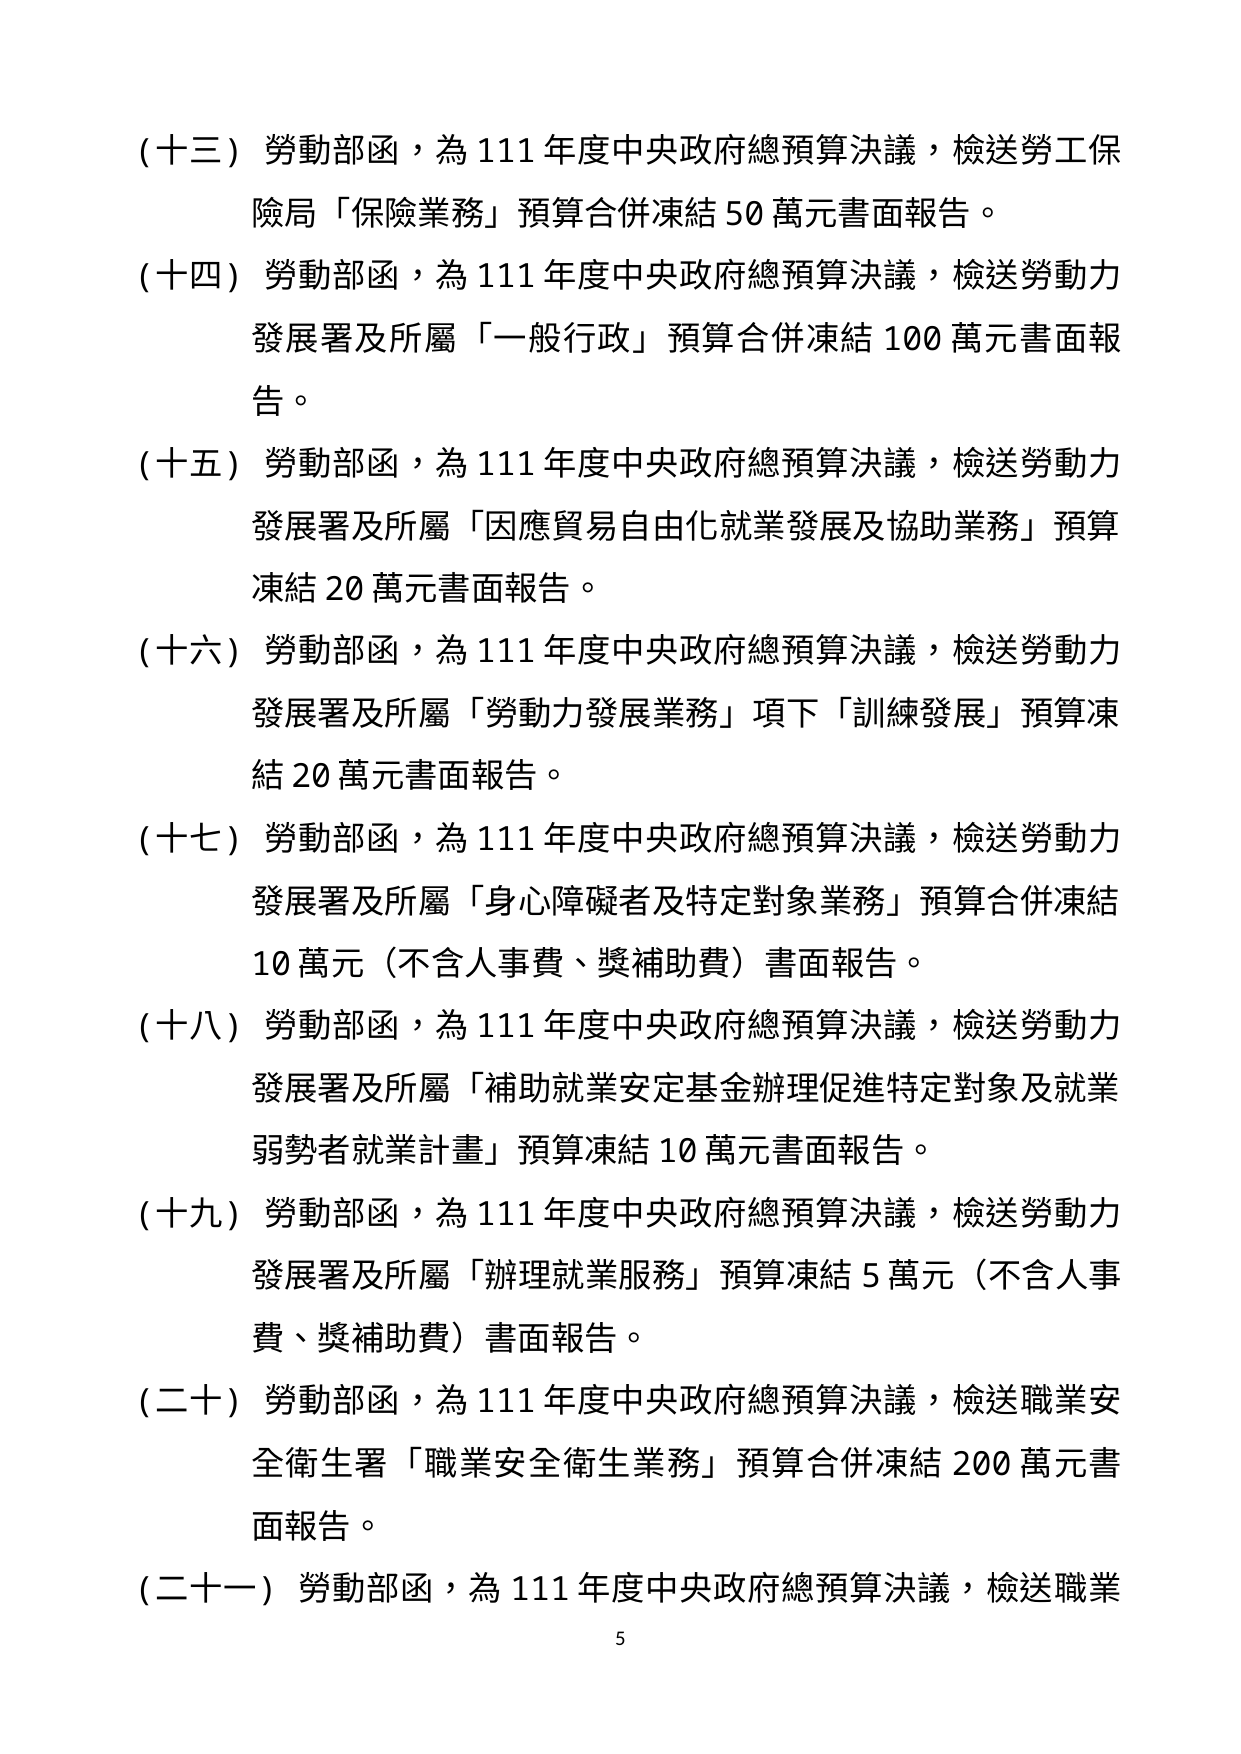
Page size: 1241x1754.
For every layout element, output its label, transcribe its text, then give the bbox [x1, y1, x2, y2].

text (十三) 勞動部函，為111年度中央政府總預算決議，檢送勞工保險局「保險業務」預算合併凍結50萬元書面報告。 [134, 107, 1122, 232]
text (十七) 勞動部函，為111年度中央政府總預算決議，檢送勞動力發展署及所屬「身心障礙者及特定對象業務」預算合併凍結10萬元（不含人事費、獎補助費）書面報告。 [134, 794, 1122, 982]
text (十九) 勞動部函，為111年度中央政府總預算決議，檢送勞動力發展署及所屬「辦理就業服務」預算凍結5萬元（不含人事費、獎補助費）書面報告。 [134, 1169, 1122, 1357]
text (十六) 勞動部函，為111年度中央政府總預算決議，檢送勞動力發展署及所屬「勞動力發展業務」項下「訓練發展」預算凍結20萬元書面報告。 [134, 607, 1122, 794]
text (十八) 勞動部函，為111年度中央政府總預算決議，檢送勞動力發展署及所屬「補助就業安定基金辦理促進特定對象及就業弱勢者就業計畫」預算凍結10萬元書面報告。 [134, 982, 1122, 1169]
text (十四) 勞動部函，為111年度中央政府總預算決議，檢送勞動力發展署及所屬「一般行政」預算合併凍結100萬元書面報告。 [134, 232, 1122, 419]
text (十五) 勞動部函，為111年度中央政府總預算決議，檢送勞動力發展署及所屬「因應貿易自由化就業發展及協助業務」預算凍結20萬元書面報告。 [134, 419, 1122, 607]
text (二十一) 勞動部函，為111年度中央政府總預算決議，檢送職業 [134, 1544, 1122, 1607]
text (二十) 勞動部函，為111年度中央政府總預算決議，檢送職業安全衛生署「職業安全衛生業務」預算合併凍結200萬元書面報告。 [134, 1357, 1122, 1544]
